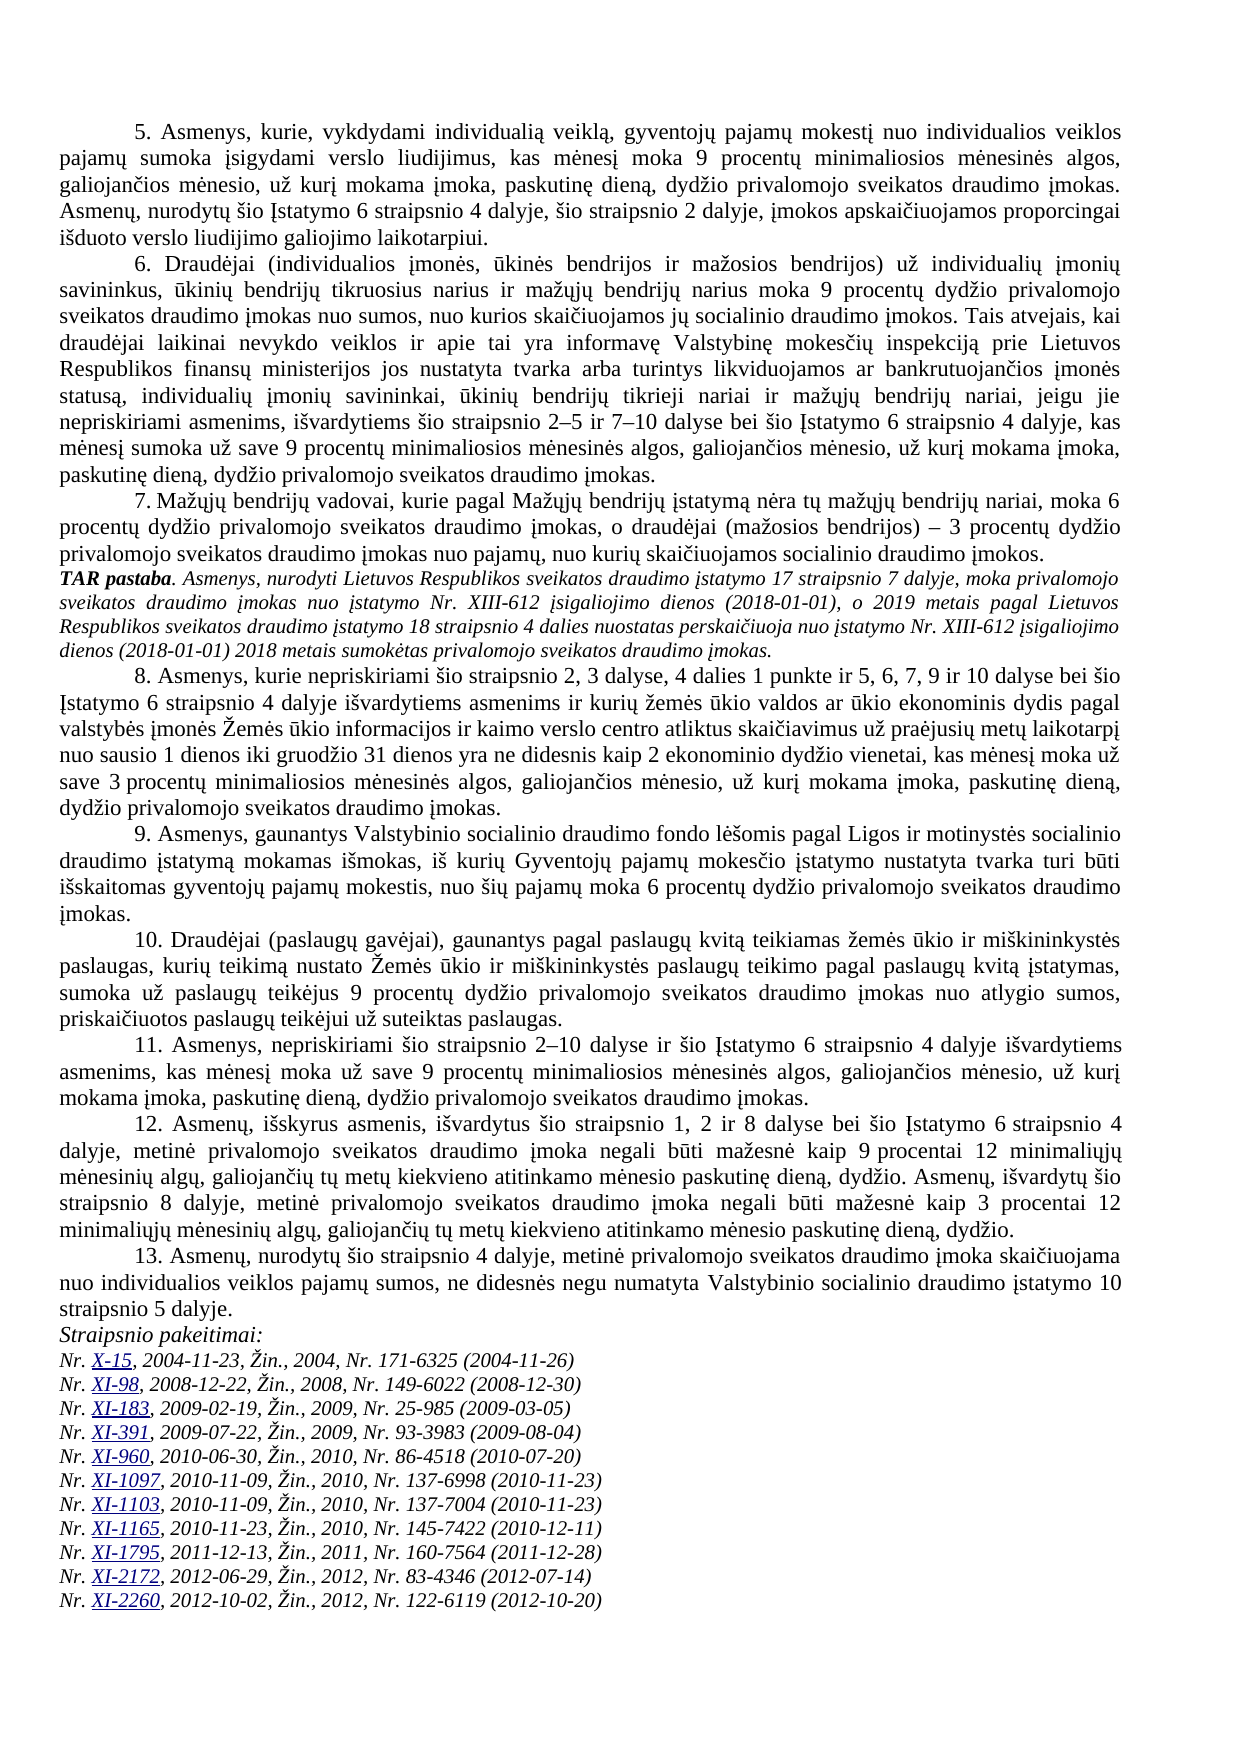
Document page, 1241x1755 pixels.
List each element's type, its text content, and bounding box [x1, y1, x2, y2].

text 8. Asmenys, kurie nepriskiriami šio straipsnio 2, 3 dalyse, 4 dalies 1 punkte ir 5, 6, 7, 9 ir 10 dalyse bei šio Įstatymo 6 straipsnio 4 dalyje išvardytiems asmenims ir kurių žemės ūkio valdos ar ūkio ekonominis dydis pagal valstybės įmonės Žemės ūkio informacijos ir kaimo verslo centro atliktus skaičiavimus už praėjusių metų laikotarpį nuo sausio 1 dienos iki gruodžio 31 dienos yra ne didesnis kaip 2 ekonominio dydžio vienetai, kas mėnesį moka už save 3 procentų minimaliosios mėnesinės algos, galiojančios mėnesio, už kurį mokama įmoka, paskutinę dieną, dydžio privalomojo sveikatos draudimo įmokas. [59, 662, 1122, 821]
text Nr. XI-960, 2010-06-30, Žin., 2010, Nr. 86-4518 (2010-07-20) [59, 1444, 1122, 1468]
text 11. Asmenys, nepriskiriami šio straipsnio 2–10 dalyse ir šio Įstatymo 6 straipsnio 4 dalyje išvardytiems asmenims, kas mėnesį moka už save 9 procentų minimaliosios mėnesinės algos, galiojančios mėnesio, už kurį mokama įmoka, paskutinę dieną, dydžio privalomojo sveikatos draudimo įmokas. [59, 1031, 1122, 1110]
text 5. Asmenys, kurie, vykdydami individualią veiklą, gyventojų pajamų mokestį nuo individualios veiklos pajamų sumoka įsigydami verslo liudijimus, kas mėnesį moka 9 procentų minimaliosios mėnesinės algos, galiojančios mėnesio, už kurį mokama įmoka, paskutinę dieną, dydžio privalomojo sveikatos draudimo įmokas. Asmenų, nurodytų šio Įstatymo 6 straipsnio 4 dalyje, šio straipsnio 2 dalyje, įmokos apskaičiuojamos proporcingai išduoto verslo liudijimo galiojimo laikotarpiui. [59, 118, 1122, 250]
text 7. Mažųjų bendrijų vadovai, kurie pagal Mažųjų bendrijų įstatymą nėra tų mažųjų bendrijų nariai, moka 6 procentų dydžio privalomojo sveikatos draudimo įmokas, o draudėjai (mažosios bendrijos) – 3 procentų dydžio privalomojo sveikatos draudimo įmokas nuo pajamų, nuo kurių skaičiuojamos socialinio draudimo įmokos. [59, 487, 1122, 566]
text 9. Asmenys, gaunantys Valstybinio socialinio draudimo fondo lėšomis pagal Ligos ir motinystės socialinio draudimo įstatymą mokamas išmokas, iš kurių Gyventojų pajamų mokesčio įstatymo nustatyta tvarka turi būti išskaitomas gyventojų pajamų mokestis, nuo šių pajamų moka 6 procentų dydžio privalomojo sveikatos draudimo įmokas. [59, 821, 1122, 926]
text 10. Draudėjai (paslaugų gavėjai), gaunantys pagal paslaugų kvitą teikiamas žemės ūkio ir miškininkystės paslaugas, kurių teikimą nustato Žemės ūkio ir miškininkystės paslaugų teikimo pagal paslaugų kvitą įstatymas, sumoka už paslaugų teikėjus 9 procentų dydžio privalomojo sveikatos draudimo įmokas nuo atlygio sumos, priskaičiuotos paslaugų teikėjui už suteiktas paslaugas. [59, 926, 1122, 1031]
text Nr. XI-1795, 2011-12-13, Žin., 2011, Nr. 160-7564 (2011-12-28) [59, 1540, 1122, 1564]
text Nr. XI-183, 2009-02-19, Žin., 2009, Nr. 25-985 (2009-03-05) [59, 1396, 1122, 1420]
text Nr. XI-391, 2009-07-22, Žin., 2009, Nr. 93-3983 (2009-08-04) [59, 1420, 1122, 1444]
text 12. Asmenų, išskyrus asmenis, išvardytus šio straipsnio 1, 2 ir 8 dalyse bei šio Įstatymo 6 straipsnio 4 dalyje, metinė privalomojo sveikatos draudimo įmoka negali būti mažesnė kaip 9 procentai 12 minimaliųjų mėnesinių algų, galiojančių tų metų kiekvieno atitinkamo mėnesio paskutinę dieną, dydžio. Asmenų, išvardytų šio straipsnio 8 dalyje, metinė privalomojo sveikatos draudimo įmoka negali būti mažesnė kaip 3 procentai 12 minimaliųjų mėnesinių algų, galiojančių tų metų kiekvieno atitinkamo mėnesio paskutinę dieną, dydžio. [59, 1110, 1122, 1242]
text Nr. XI-2260, 2012-10-02, Žin., 2012, Nr. 122-6119 (2012-10-20) [59, 1588, 1122, 1612]
text 6. Draudėjai (individualios įmonės, ūkinės bendrijos ir mažosios bendrijos) už individualių įmonių savininkus, ūkinių bendrijų tikruosius narius ir mažųjų bendrijų narius moka 9 procentų dydžio privalomojo sveikatos draudimo įmokas nuo sumos, nuo kurios skaičiuojamos jų socialinio draudimo įmokos. Tais atvejais, kai draudėjai laikinai nevykdo veiklos ir apie tai yra informavę Valstybinę mokesčių inspekciją prie Lietuvos Respublikos finansų ministerijos jos nustatyta tvarka arba turintys likviduojamos ar bankrutuojančios įmonės statusą, individualių įmonių savininkai, ūkinių bendrijų tikrieji nariai ir mažųjų bendrijų nariai, jeigu jie nepriskiriami asmenims, išvardytiems šio straipsnio 2–5 ir 7–10 dalyse bei šio Įstatymo 6 straipsnio 4 dalyje, kas mėnesį sumoka už save 9 procentų minimaliosios mėnesinės algos, galiojančios mėnesio, už kurį mokama įmoka, paskutinę dieną, dydžio privalomojo sveikatos draudimo įmokas. [59, 250, 1122, 487]
text Nr. X-15, 2004-11-23, Žin., 2004, Nr. 171-6325 (2004-11-26) [59, 1348, 1122, 1372]
text Nr. XI-1097, 2010-11-09, Žin., 2010, Nr. 137-6998 (2010-11-23) [59, 1468, 1122, 1492]
text Nr. XI-1165, 2010-11-23, Žin., 2010, Nr. 145-7422 (2010-12-11) [59, 1516, 1122, 1540]
text Straipsnio pakeitimai: [59, 1321, 1122, 1348]
text Nr. XI-2172, 2012-06-29, Žin., 2012, Nr. 83-4346 (2012-07-14) [59, 1564, 1122, 1588]
text 13. Asmenų, nurodytų šio straipsnio 4 dalyje, metinė privalomojo sveikatos draudimo įmoka skaičiuojama nuo individualios veiklos pajamų sumos, ne didesnės negu numatyta Valstybinio socialinio draudimo įstatymo 10 straipsnio 5 dalyje. [59, 1242, 1122, 1321]
text Nr. XI-1103, 2010-11-09, Žin., 2010, Nr. 137-7004 (2010-11-23) [59, 1492, 1122, 1516]
text Nr. XI-98, 2008-12-22, Žin., 2008, Nr. 149-6022 (2008-12-30) [59, 1372, 1122, 1396]
text TAR pastaba. Asmenys, nurodyti Lietuvos Respublikos sveikatos draudimo įstatymo 17 straipsnio 7 dalyje, moka privalomojo sveikatos draudimo įmokas nuo įstatymo Nr. XIII-612 įsigaliojimo dienos (2018-01-01), o 2019 metais pagal Lietuvos Respublikos sveikatos draudimo įstatymo 18 straipsnio 4 dalies nuostatas perskaičiuoja nuo įstatymo Nr. XIII-612 įsigaliojimo dienos (2018-01-01) 2018 metais sumokėtas privalomojo sveikatos draudimo įmokas. [59, 566, 1122, 662]
